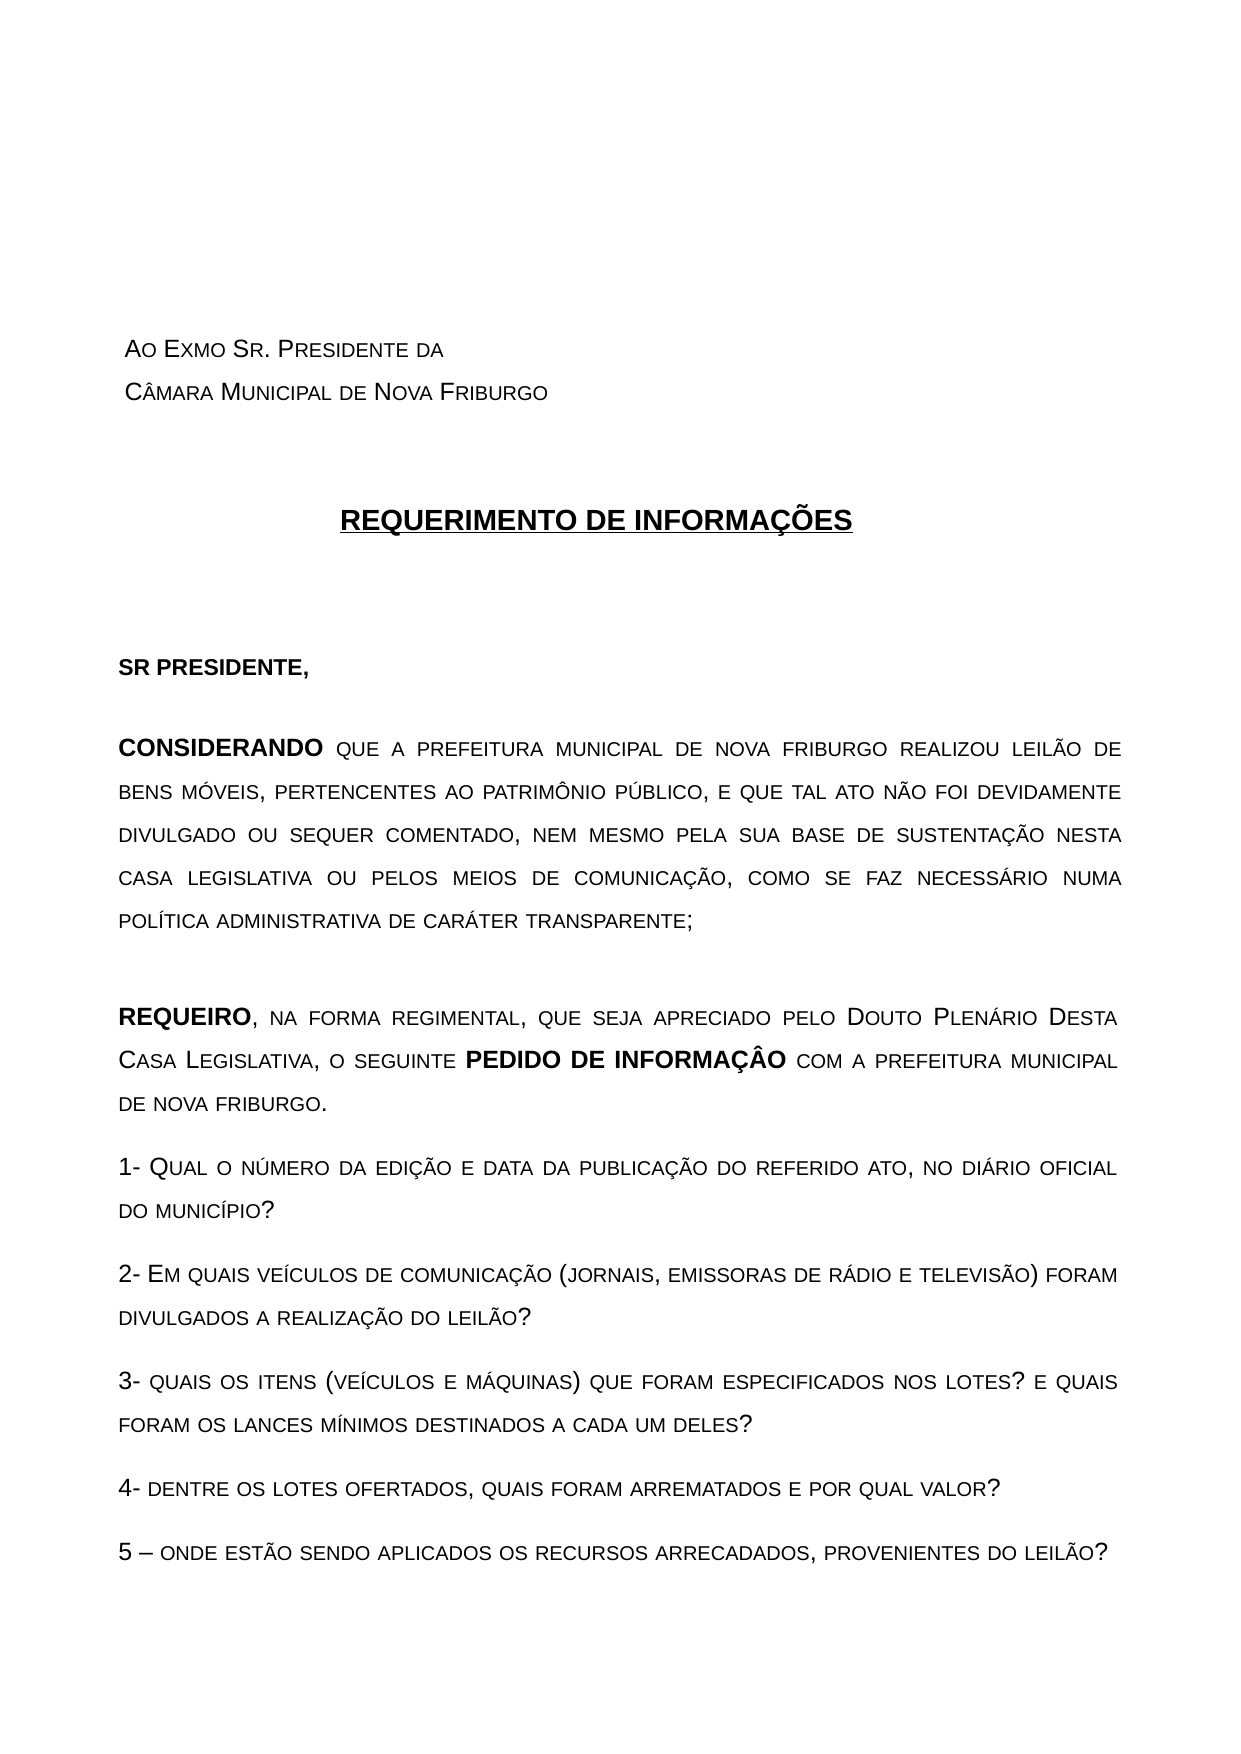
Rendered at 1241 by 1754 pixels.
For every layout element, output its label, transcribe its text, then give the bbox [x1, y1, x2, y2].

text 3- quais os itens (veículos e máquinas) que foram especificados nos lotes? e quais foram os lances mínimos destinados a cada um deles? [118, 1366, 1118, 1438]
text 5 – onde estão sendo aplicados os recursos arrecadados, provenientes do leilão? [118, 1537, 1118, 1566]
text CONSIDERANDO que a prefeitura municipal de nova friburgo realizou leilão de bens móveis, pertencentes ao patrimônio público, e que tal ato não foi devidamente divulgado ou sequer comentado, nem mesmo pela sua base de sustentação nesta casa legislativa ou pelos meios de comunicação, como se faz necessário numa política administrativa de caráter transparente; [118, 732, 1122, 934]
text REQUEIRO, na forma regimental, que seja apreciado pelo Douto Plenário Desta Casa Legislativa, o seguinte PEDIDO DE INFORMAÇÂO com a prefeitura municipal de nova friburgo. [118, 1002, 1118, 1117]
text Câmara Municipal de Nova Friburgo [124, 377, 1122, 406]
text Ao Exmo Sr. Presidente da [124, 334, 1122, 362]
text 1- Qual o número da edição e data da publicação do referido ato, no diário oficial do município? [118, 1152, 1118, 1224]
text 2- Em quais veículos de comunicação (jornais, emissoras de rádio e televisão) foram divulgados a realização do leilão? [118, 1259, 1118, 1331]
text SR PRESIDENTE, [118, 653, 1122, 680]
text REQUERIMENTO DE INFORMAÇÕES [118, 503, 1122, 536]
text 4- dentre os lotes ofertados, quais foram arrematados e por qual valor? [118, 1473, 1118, 1502]
